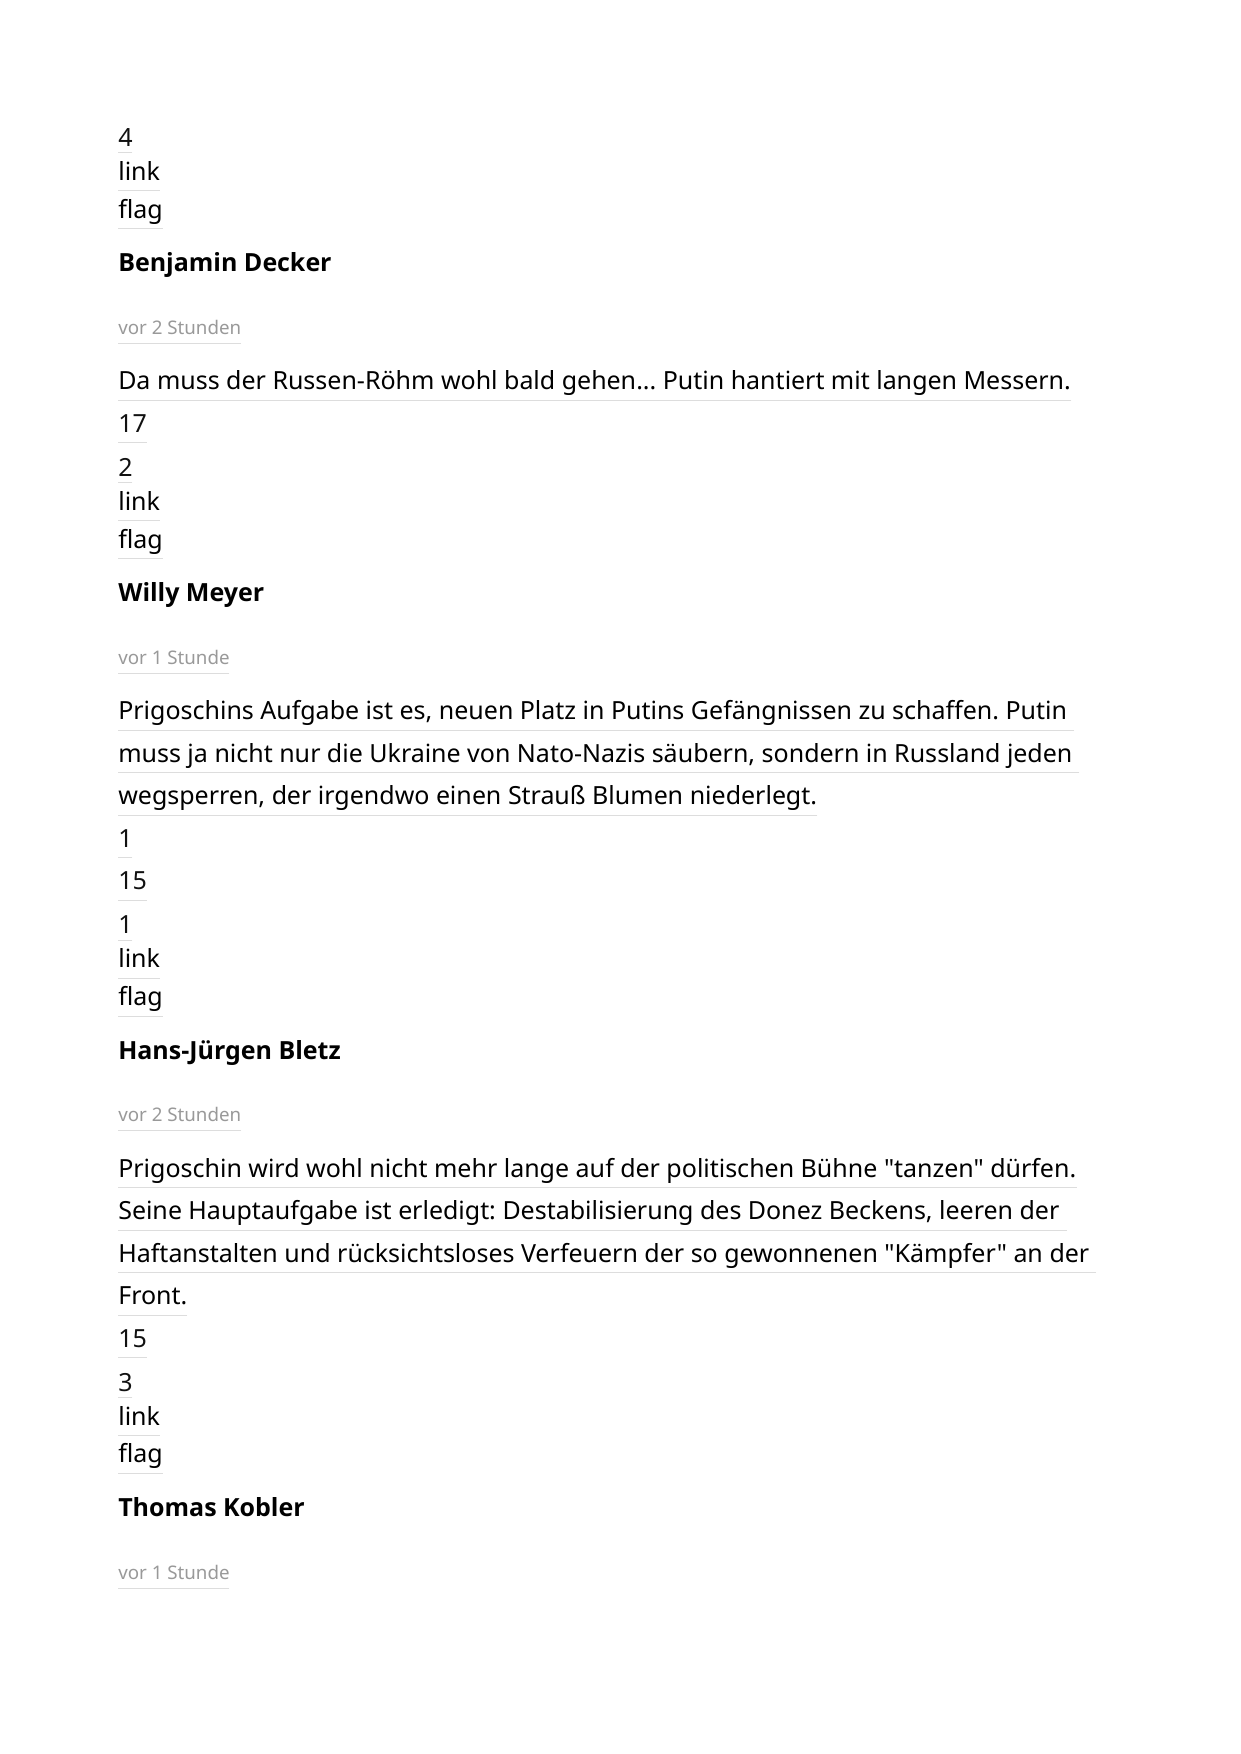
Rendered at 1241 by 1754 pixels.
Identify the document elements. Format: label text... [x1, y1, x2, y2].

text vor 2 Stunden [118, 1102, 1117, 1131]
text link [118, 1398, 1122, 1436]
text 1 [118, 905, 1122, 941]
text vor 2 Stunden [118, 314, 1117, 344]
text vor 1 Stunde [118, 644, 1117, 674]
text 2 [118, 448, 1122, 483]
text 15 [118, 1320, 1122, 1358]
text vor 1 Stunde [118, 1559, 1117, 1589]
text flag [118, 1436, 1122, 1474]
text link [118, 941, 1122, 979]
text 3 [118, 1363, 1122, 1398]
text Prigoschin wird wohl nicht mehr lange auf der politischen Bühne "tanzen" dürfen. Seine Hauptaufgabe ist erledigt: Destabilisierung des Donez Beckens, leeren der Haftanstalten und rücksichtsloses Verfeuern der so gewonnenen "Kämpfer" an der Front. [118, 1150, 1122, 1316]
text link [118, 153, 1122, 191]
text Da muss der Russen-Röhm wohl bald gehen... Putin hantiert mit langen Messern. [118, 363, 1122, 401]
text flag [118, 979, 1122, 1017]
text 4 [118, 118, 1122, 153]
text Prigoschins Aufgabe ist es, neuen Platz in Putins Gefängnissen zu schaffen. Putin muss ja nicht nur die Ukraine von Nato-Nazis säubern, sondern in Russland jeden wegsperren, der irgendwo einen Strauß Blumen niederlegt. [118, 693, 1122, 816]
text 15 [118, 863, 1122, 901]
text flag [118, 521, 1122, 559]
text link [118, 483, 1122, 521]
text 1 [118, 820, 1122, 858]
text Hans-Jürgen Bletz [118, 1032, 1122, 1066]
text Benjamin Decker [118, 245, 1122, 279]
text Willy Meyer [118, 575, 1122, 609]
text Thomas Kobler [118, 1490, 1122, 1524]
text 17 [118, 406, 1122, 443]
text flag [118, 191, 1122, 229]
